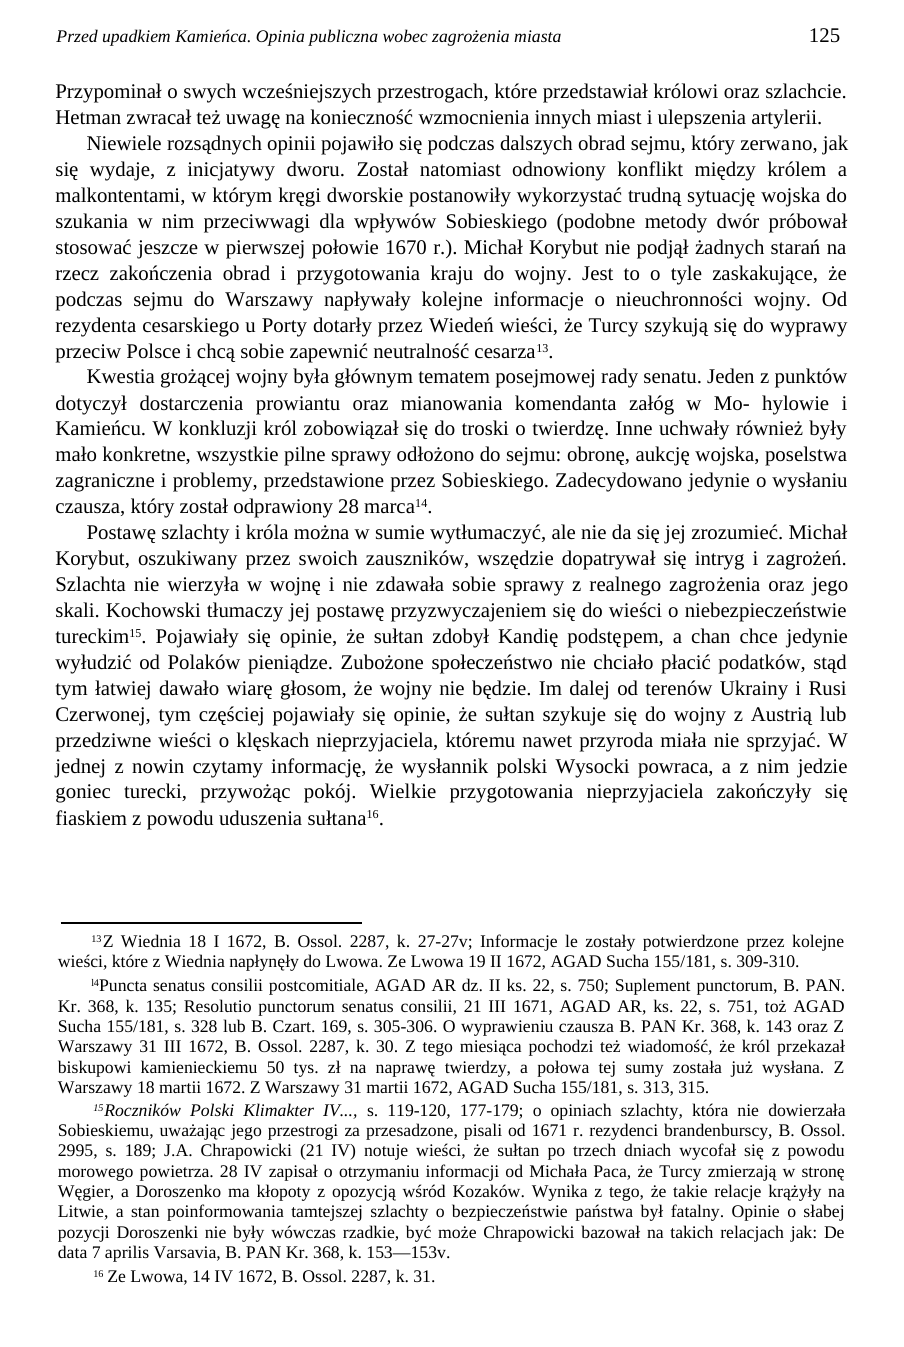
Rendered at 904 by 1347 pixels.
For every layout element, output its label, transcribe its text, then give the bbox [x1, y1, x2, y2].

text l4Puncta senatus consilii postcomitiale, AGAD AR dz. II ks. 22, s. 750; Suplement punctorum, B. PAN. Kr. 368, k. 135; Resolutio punctorum senatus consilii, 21 III 1671, AGAD AR, ks. 22, s. 751, toż AGAD Sucha 155/181, s. 328 lub B. Czart. 169, s. 305-306. O wyprawieniu czausza B. PAN Kr. 368, k. 143 oraz Z Warszawy 31 III 1672, B. Ossol. 2287, k. 30. Z tego miesiąca pochodzi też wiadomość, że król przekazał biskupowi kamienieckiemu 50 tys. zł na naprawę twierdzy, a połowa tej sumy została już wysłana. Z Warszawy 18 martii 1672. Z Warszawy 31 martii 1672, AGAD Sucha 155/181, s. 313, 315. [58, 975, 847, 1097]
text 16 Ze Lwowa, 14 IV 1672, B. Ossol. 2287, k. 31. [58, 1266, 847, 1287]
text Niewiele rozsądnych opinii pojawiło się podczas dalszych obrad sejmu, który zerwa­no, jak się wydaje, z inicjatywy dworu. Został natomiast odnowiony konflikt między królem a malkontentami, w którym kręgi dworskie postanowiły wykorzystać trudną sytuację wojska do szukania w nim przeciwwagi dla wpływów Sobieskiego (podobne metody dwór próbował stosować jeszcze w pierwszej połowie 1670 r.). Michał Korybut nie podjął żadnych starań na rzecz zakończenia obrad i przygotowania kraju do wojny. Jest to o tyle zaskakujące, że podczas sejmu do Warszawy napływały kolejne informacje o nieuchronności wojny. Od rezydenta cesarskiego u Porty dotarły przez Wiedeń wieści, że Turcy szykują się do wyprawy przeciw Polsce i chcą sobie zapewnić neutralność cesarza13. [55, 131, 848, 363]
text Przed upadkiem Kamieńca. Opinia publiczna wobec zagrożenia miasta [56, 26, 601, 46]
text Postawę szlachty i króla można w sumie wytłumaczyć, ale nie da się jej zrozumieć. Michał Korybut, oszukiwany przez swoich zauszników, wszędzie dopatrywał się intryg i zagrożeń. Szlachta nie wierzyła w wojnę i nie zdawała sobie sprawy z realnego zagro­żenia oraz jego skali. Kochowski tłumaczy jej postawę przyzwyczajeniem się do wieści o niebezpieczeństwie tureckim15. Pojawiały się opinie, że sułtan zdobył Kandię podstę­pem, a chan chce jedynie wyłudzić od Polaków pieniądze. Zubożone społeczeństwo nie chciało płacić podatków, stąd tym łatwiej dawało wiarę głosom, że wojny nie będzie. Im dalej od terenów Ukrainy i Rusi Czerwonej, tym częściej pojawiały się opinie, że sułtan szykuje się do wojny z Austrią lub przedziwne wieści o klęskach nieprzyjaciela, które­mu nawet przyroda miała nie sprzyjać. W jednej z nowin czytamy informację, że wy­słannik polski Wysocki powraca, a z nim jedzie goniec turecki, przywożąc pokój. Wiel­kie przygotowania nieprzyjaciela zakończyły się fiaskiem z powodu uduszenia sułtana16. [55, 520, 848, 829]
text 125 [809, 23, 842, 47]
text Kwestia grożącej wojny była głównym tematem posejmowej rady senatu. Jeden z punktów dotyczył dostarczenia prowiantu oraz mianowania komendanta załóg w Mo- hylowie i Kamieńcu. W konkluzji król zobowiązał się do troski o twierdzę. Inne uchwały również były mało konkretne, wszystkie pilne sprawy odłożono do sejmu: obronę, aukcję wojska, poselstwa zagraniczne i problemy, przedstawione przez Sobie­skiego. Zadecydowano jedynie o wysłaniu czausza, który został odprawiony 28 marca14. [55, 364, 848, 518]
text 15 Roczników Polski Klimakter IV..., s. 119-120, 177-179; o opiniach szlachty, która nie dowierzała Sobieskiemu, uważając jego przestrogi za przesadzone, pisali od 1671 r. rezydenci brandenburscy, B. Ossol. 2995, s. 189; J.A. Chrapowicki (21 IV) notuje wieści, że sułtan po trzech dniach wycofał się z powodu morowego powietrza. 28 IV zapisał o otrzymaniu informacji od Michała Paca, że Turcy zmierzają w stronę Węgier, a Doroszenko ma kłopoty z opozycją wśród Kozaków. Wynika z tego, że takie relacje krążyły na Litwie, a stan poinformowania tamtejszej szlachty o bezpieczeństwie państwa był fatalny. Opinie o słabej pozycji Doroszenki nie były wówczas rzadkie, być może Chrapowicki bazował na takich relacjach jak: De data 7 aprilis Varsavia, B. PAN Kr. 368, k. 153—153v. [58, 1100, 847, 1262]
text Przypominał o swych wcześniejszych przestrogach, które przedstawiał królowi oraz szlachcie. Hetman zwracał też uwagę na konieczność wzmocnienia innych miast i ulep­szenia artylerii. [55, 79, 848, 129]
text 13 Z Wiednia 18 I 1672, B. Ossol. 2287, k. 27-27v; Informacje le zostały potwierdzone przez kolejne wieści, które z Wiednia napłynęły do Lwowa. Ze Lwowa 19 II 1672, AGAD Sucha 155/181, s. 309-310. [58, 931, 847, 971]
